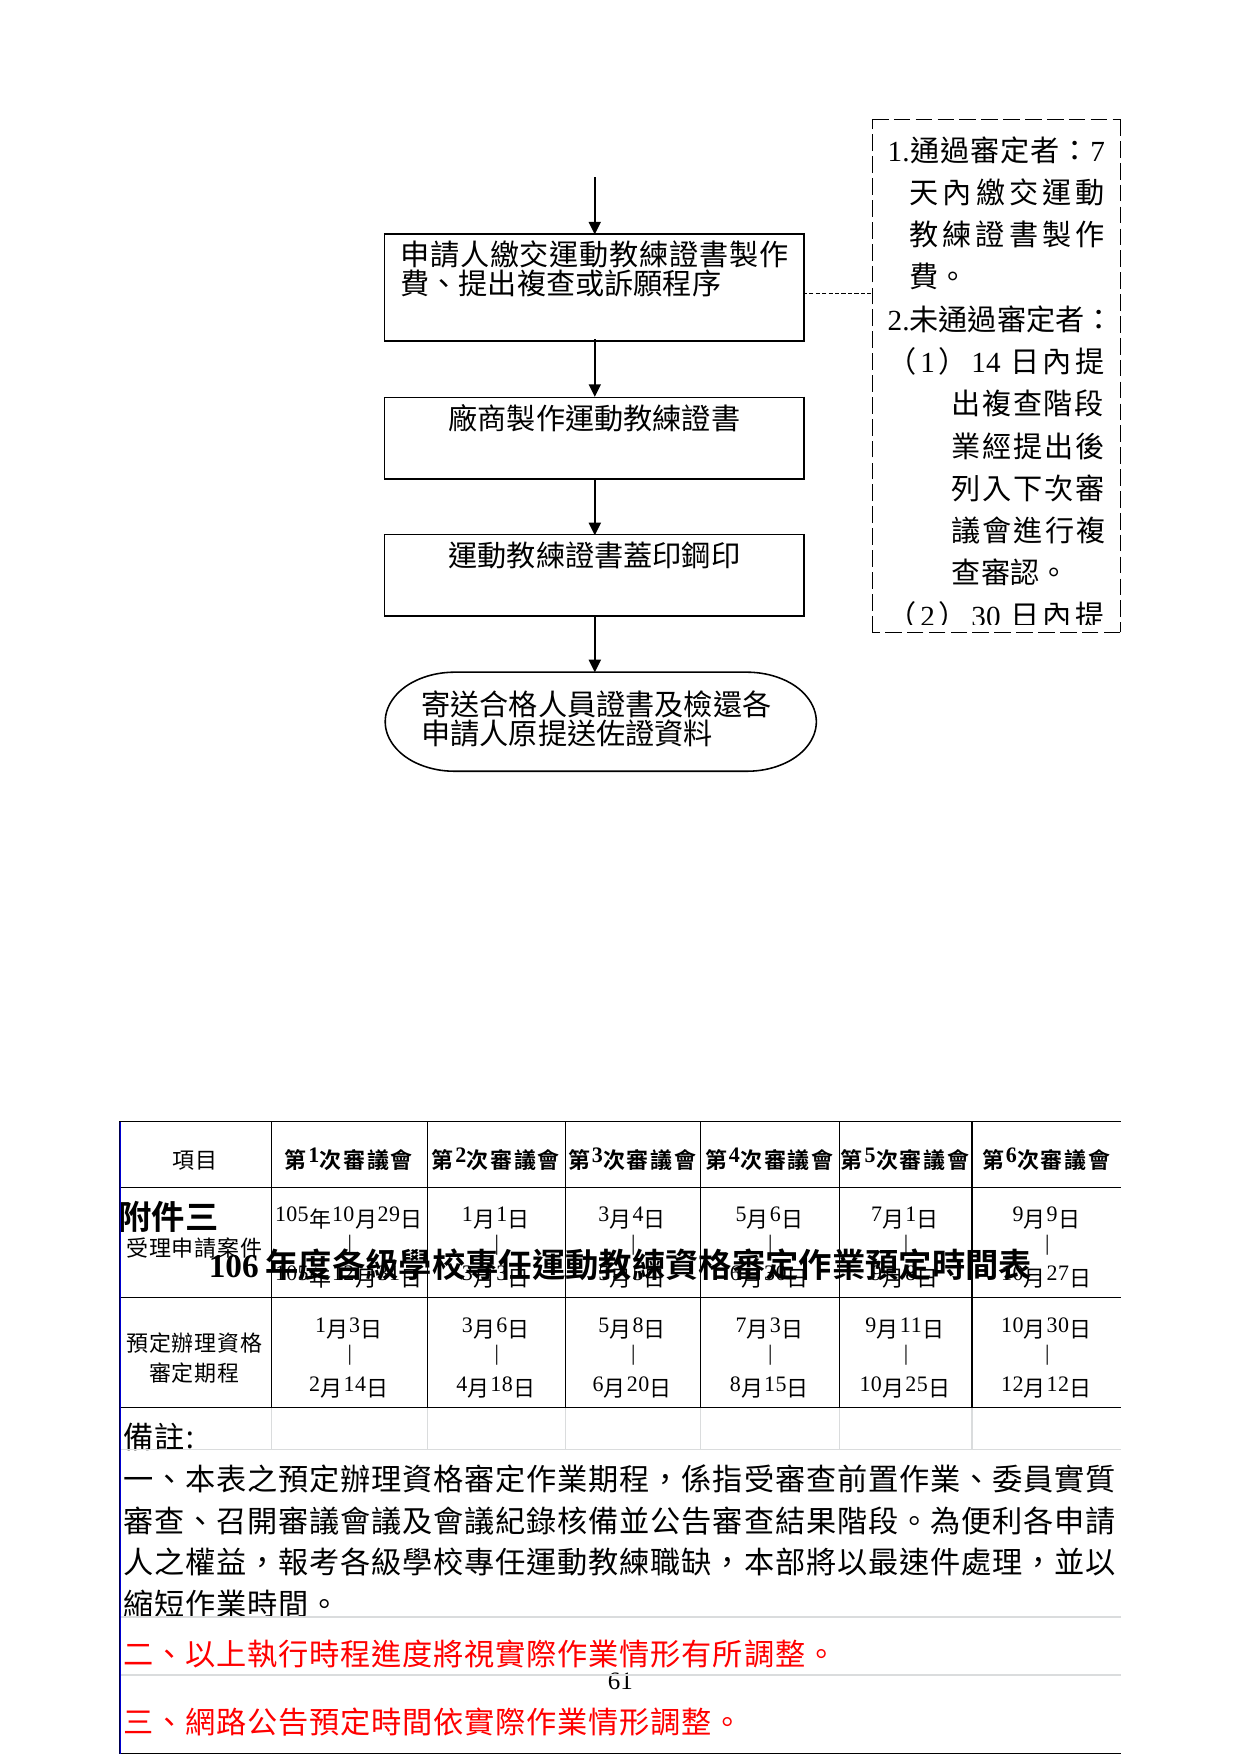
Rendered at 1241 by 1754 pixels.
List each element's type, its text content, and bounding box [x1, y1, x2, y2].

text 附件三 [840, 1191, 971, 1239]
text 運動教練證書蓋印鋼印 [400, 543, 788, 572]
text 106年度各級學校專任運動教練資格審定作業預定時間表 [840, 1239, 971, 1287]
text 附件三 [121, 1191, 271, 1239]
text 106年度各級學校專任運動教練資格審定作業預定時間表 [121, 1239, 271, 1287]
text 106年度各級學校專任運動教練資格審定作業預定時間表 [428, 1239, 496, 1287]
text 附件三 [272, 1191, 427, 1239]
text 1.通過審定者：7天內繳交運動教練證書製作費。 [887, 127, 1105, 296]
text 106年度各級學校專任運動教練資格審定作業預定時間表 [701, 1239, 839, 1287]
text （2）30日內提起訴願程序。 [887, 592, 1105, 624]
text 廠商製作運動教練證書 [400, 406, 788, 435]
text 106年度各級學校專任運動教練資格審定作業預定時間表 [973, 1239, 1122, 1287]
text 106年度各級學校專任運動教練資格審定作業預定時間表 [350, 1239, 427, 1287]
text （1）14日內提出複查階段，業經提出後列入下次審議會進行複查審認。 [887, 339, 1105, 592]
text 106年度各級學校專任運動教練資格審定作業預定時間表 [484, 1239, 565, 1287]
text 附件三 [428, 1191, 565, 1239]
text 附件三 [566, 1191, 700, 1239]
text 附件三 [701, 1191, 839, 1239]
text 附件三 [973, 1191, 1122, 1239]
text 2.未通過審定者： [887, 296, 1105, 339]
text 106年度各級學校專任運動教練資格審定作業預定時間表 [272, 1239, 359, 1287]
text 106年度各級學校專任運動教練資格審定作業預定時間表 [566, 1239, 700, 1287]
text 申請人繳交運動教練證書製作費、提出複查或訴願程序 [400, 242, 788, 300]
